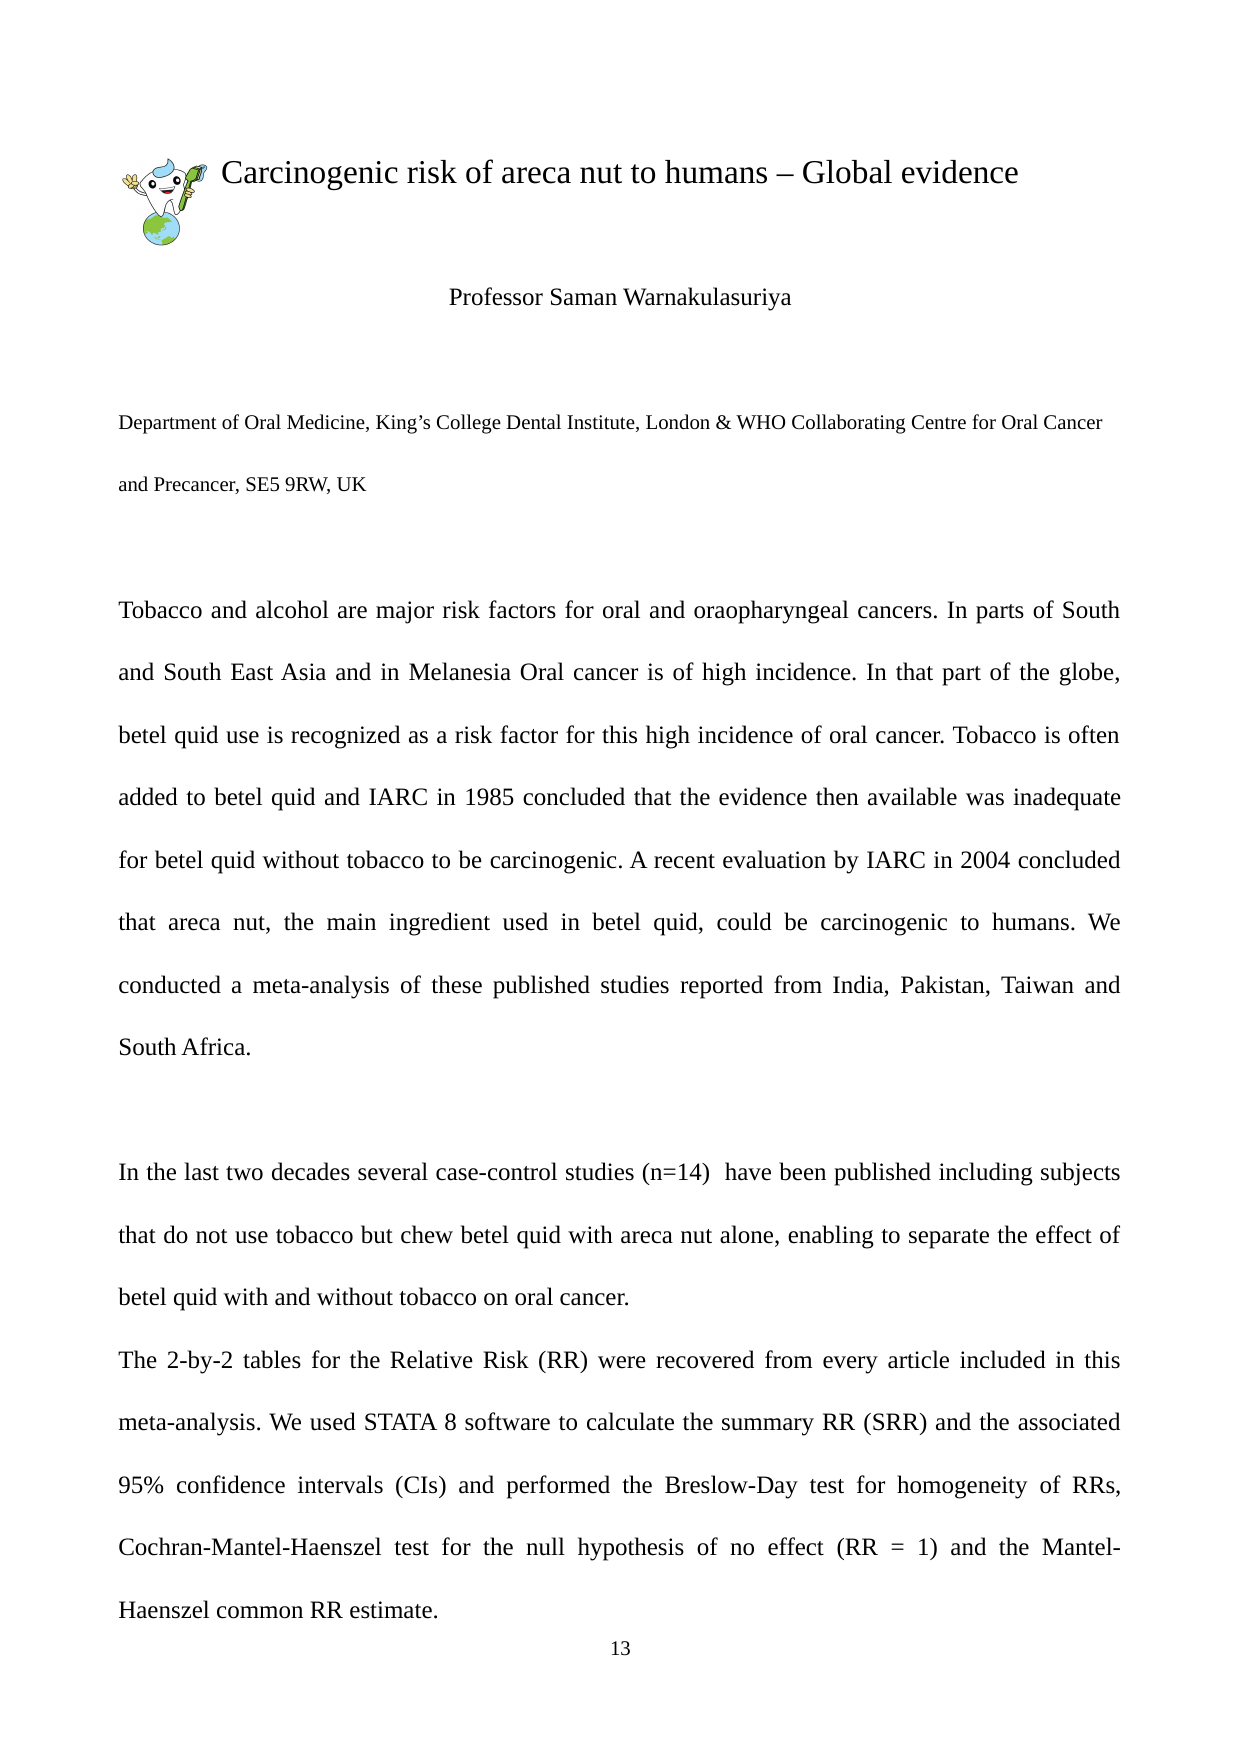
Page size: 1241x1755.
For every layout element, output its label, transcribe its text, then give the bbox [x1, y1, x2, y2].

text The 2-by-2 tables for the Relative Risk (RR) were recovered from every article included in this meta-analysis. We used STATA 8 software to calculate the summary RR (SRR) and the associated 95% confidence intervals (CIs) and performed the Breslow-Day test for homogeneity of RRs, Cochran-Mantel-Haenszel test for the null hypothesis of no effect (RR = 1) and the Mantel-Haenszel common RR estimate. [118, 1317, 1122, 1630]
text In the last two decades several case-control studies (n=14) have been published including subjects that do not use tobacco but chew betel quid with areca nut alone, enabling to separate the effect of betel quid with and without tobacco on oral cancer. [118, 1130, 1122, 1317]
text Professor Saman Warnakulasuriya [118, 255, 1122, 317]
text Department of Oral Medicine, King’s College Dental Institute, London & WHO Collaborating Centre for Oral Cancer and Precancer, SE5 9RW, UK [118, 380, 1122, 505]
text Carcinogenic risk of areca nut to humans – Global evidence [118, 130, 1122, 192]
text Tobacco and alcohol are major risk factors for oral and oraopharyngeal cancers. In parts of South and South East Asia and in Melanesia Oral cancer is of high incidence. In that part of the globe, betel quid use is recognized as a risk factor for this high incidence of oral cancer. Tobacco is often added to betel quid and IARC in 1985 concluded that the evidence then available was inadequate for betel quid without tobacco to be carcinogenic. A recent evaluation by IARC in 2004 concluded that areca nut, the main ingredient used in betel quid, could be carcinogenic to humans. We conducted a meta-analysis of these published studies reported from India, Pakistan, Taiwan and South Africa. [118, 567, 1122, 1067]
